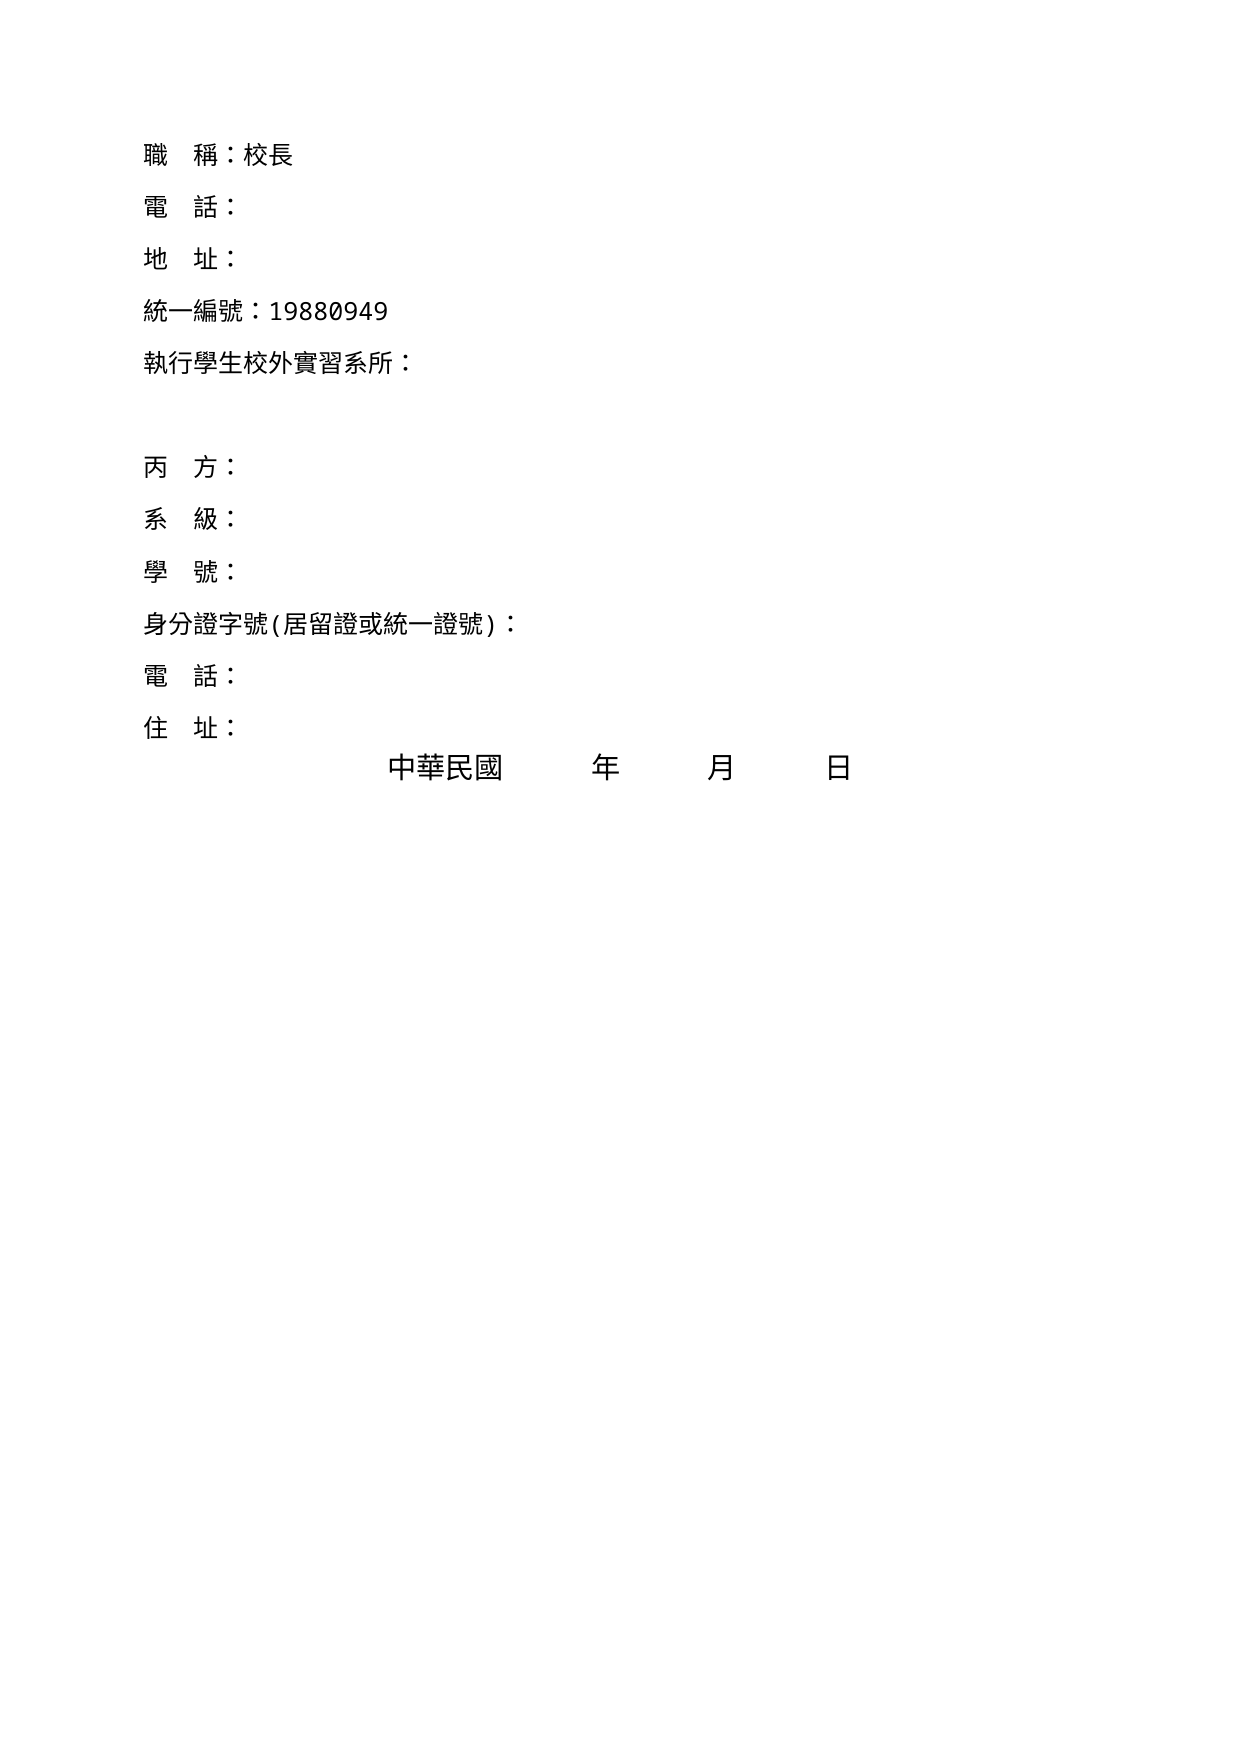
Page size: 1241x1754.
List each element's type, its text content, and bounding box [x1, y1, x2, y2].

text 中華民國 年 月 日 [118, 744, 1122, 787]
text 學 號： [118, 536, 1022, 588]
text 系 級： [118, 484, 1022, 536]
text 電 話： [118, 640, 1022, 692]
text 職 稱：校長 [118, 119, 1022, 172]
text 統一編號：19880949 [118, 276, 1022, 328]
text 執行學生校外實習系所： [118, 328, 1022, 380]
text 地 址： [118, 224, 1022, 276]
text 丙 方： [118, 432, 1022, 484]
text 電 話： [118, 172, 1022, 224]
text 身分證字號(居留證或統一證號)： [118, 588, 1022, 640]
text 住 址： [118, 692, 1022, 744]
